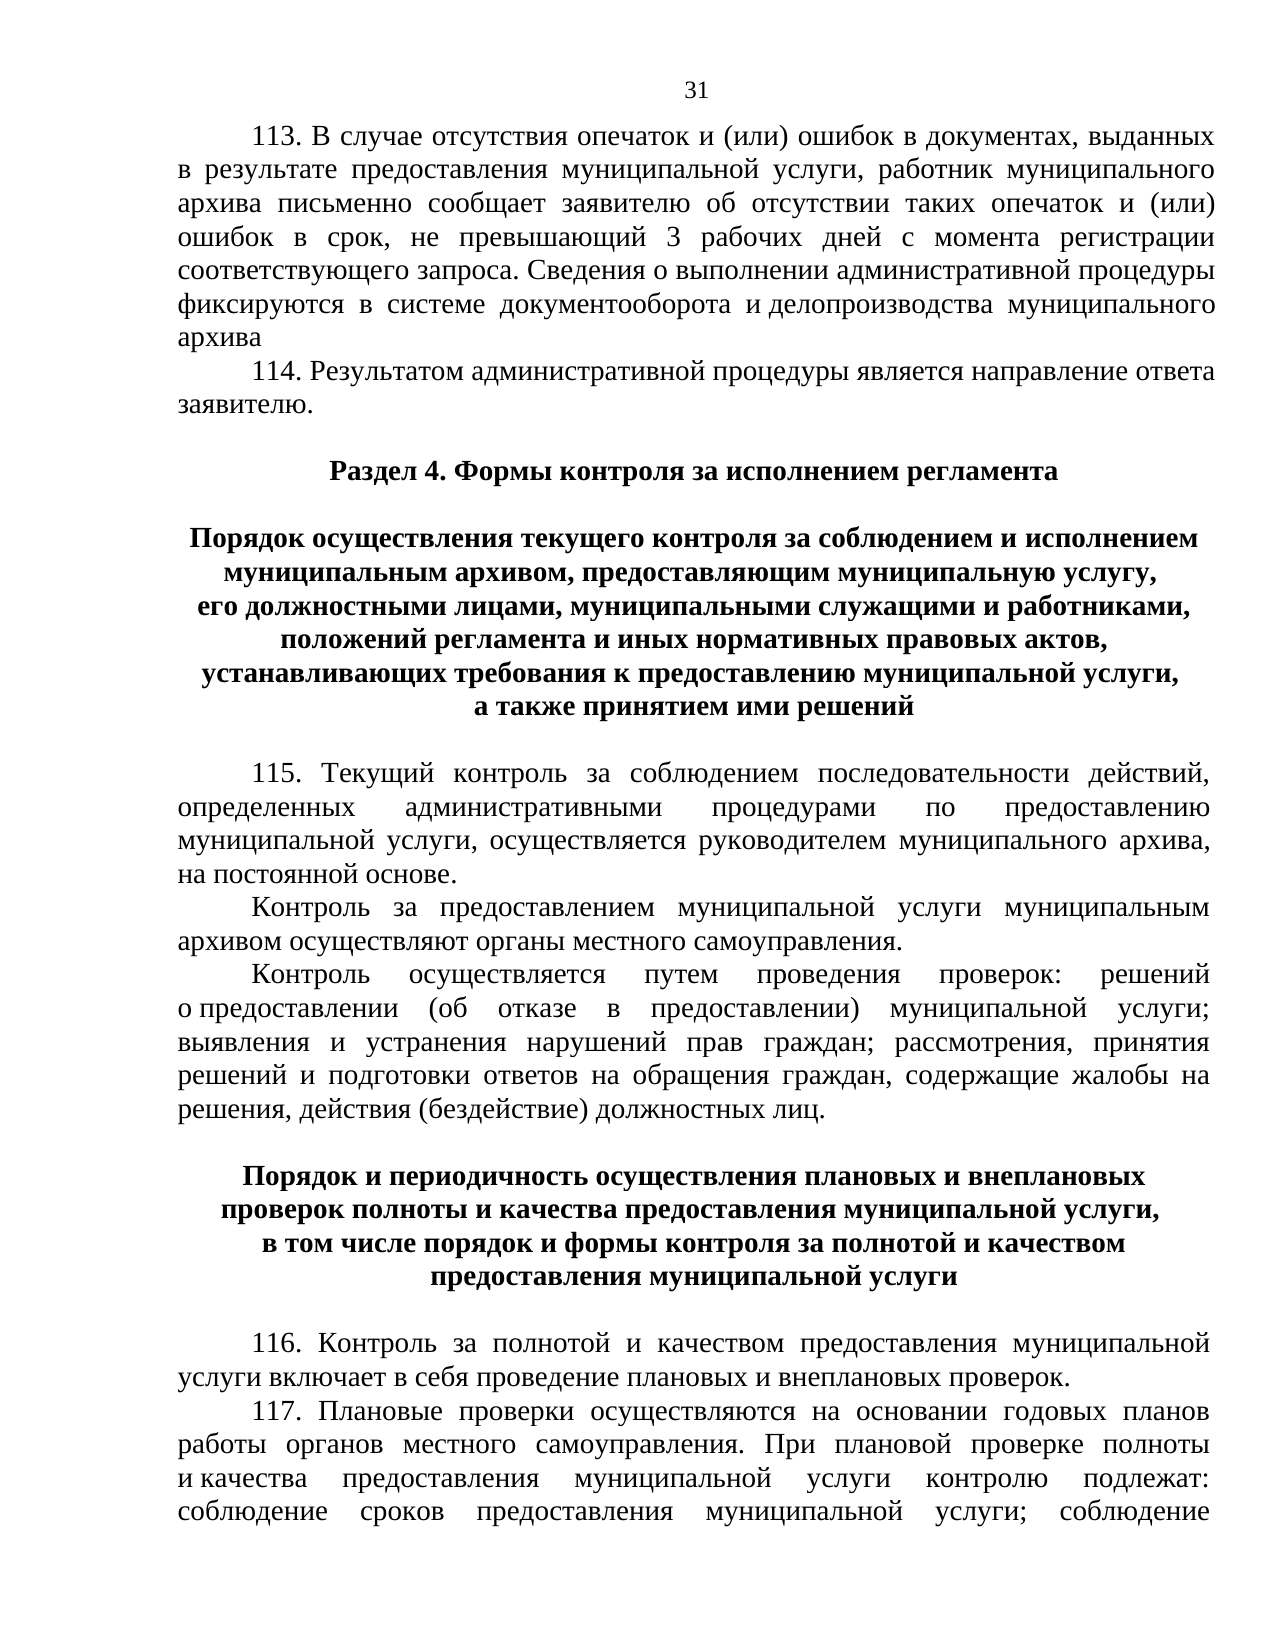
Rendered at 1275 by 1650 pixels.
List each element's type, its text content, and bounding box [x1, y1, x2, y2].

text 117. Плановые проверки осуществляются на основании годовых планов работы органов местного самоуправления. При плановой проверке полноты и качества предоставления муниципальной услуги контролю подлежат: соблюдение сроков предоставления муниципальной услуги; соблюдение [177, 1393, 1211, 1527]
text Раздел 4. Формы контроля за исполнением регламента [177, 453, 1211, 487]
text Порядок и периодичность осуществления плановых и внеплановых проверок полноты и качества предоставления муниципальной услуги, в том числе порядок и формы контроля за полнотой и качеством предоставления муниципальной услуги [177, 1158, 1211, 1292]
text 115. Текущий контроль за соблюдением последовательности действий, определенных административными процедурами по предоставлению муниципальной услуги, осуществляется руководителем муниципального архива, на постоянной основе. [177, 755, 1211, 889]
text 114. Результатом административной процедуры является направление ответа заявителю. [177, 353, 1216, 420]
text 116. Контроль за полнотой и качеством предоставления муниципальной услуги включает в себя проведение плановых и внеплановых проверок. [177, 1326, 1211, 1393]
text Контроль осуществляется путем проведения проверок: решений о предоставлении (об отказе в предоставлении) муниципальной услуги; выявления и устранения нарушений прав граждан; рассмотрения, принятия решений и подготовки ответов на обращения граждан, содержащие жалобы на решения, действия (бездействие) должностных лиц. [177, 957, 1211, 1124]
text 113. В случае отсутствия опечаток и (или) ошибок в документах, выданных в результате предоставления муниципальной услуги, работник муниципального архива письменно сообщает заявителю об отсутствии таких опечаток и (или) ошибок в срок, не превышающий 3 рабочих дней с момента регистрации соответствующего запроса. Сведения о выполнении административной процедуры фиксируются в системе документооборота и делопроизводства муниципального архива [177, 118, 1216, 353]
text Контроль за предоставлением муниципальной услуги муниципальным архивом осуществляют органы местного самоуправления. [177, 889, 1211, 957]
text Порядок осуществления текущего контроля за соблюдением и исполнением муниципальным архивом, предоставляющим муниципальную услугу, его должностными лицами, муниципальными служащими и работниками, положений регламента и иных нормативных правовых актов, устанавливающих требования к предоставлению муниципальной услуги, а также принятием ими решений [177, 521, 1211, 722]
